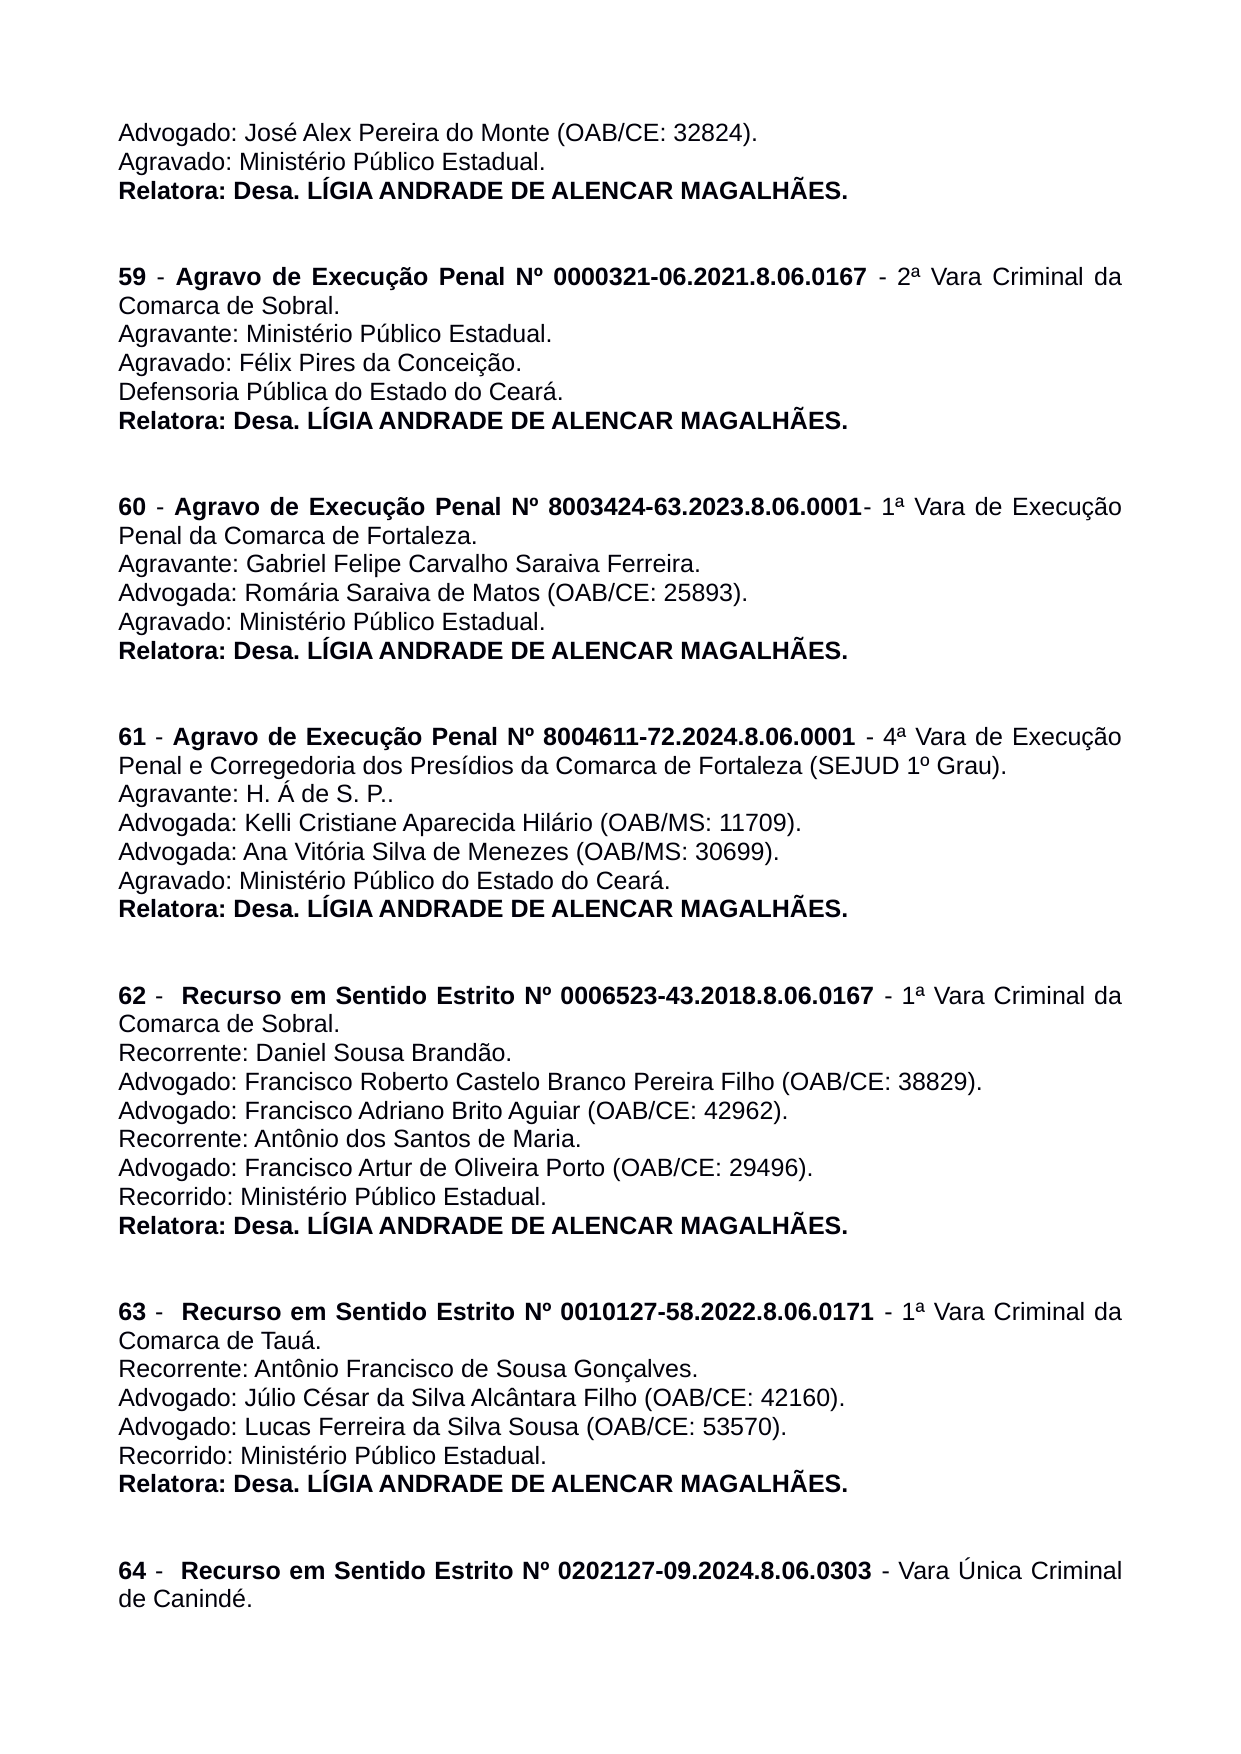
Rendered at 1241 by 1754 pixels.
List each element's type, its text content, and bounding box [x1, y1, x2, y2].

text Advogado: Francisco Roberto Castelo Branco Pereira Filho (OAB/CE: 38829). [118, 1067, 1122, 1096]
text Recorrido: Ministério Público Estadual. [118, 1441, 1122, 1469]
text 61 - Agravo de Execução Penal Nº 8004611-72.2024.8.06.0001 - 4ª Vara de Execução Penal e Corregedoria dos Presídios da Comarca de Fortaleza (SEJUD 1º Grau). [118, 722, 1122, 779]
text Advogado: Júlio César da Silva Alcântara Filho (OAB/CE: 42160). [118, 1383, 1122, 1412]
text Advogada: Kelli Cristiane Aparecida Hilário (OAB/MS: 11709). [118, 808, 1122, 837]
text Relatora: Desa. LÍGIA ANDRADE DE ALENCAR MAGALHÃES. [118, 1211, 1122, 1239]
text 59 - Agravo de Execução Penal Nº 0000321-06.2021.8.06.0167 - 2ª Vara Criminal da Comarca de Sobral. [118, 262, 1122, 319]
text Relatora: Desa. LÍGIA ANDRADE DE ALENCAR MAGALHÃES. [118, 176, 1122, 204]
text Relatora: Desa. LÍGIA ANDRADE DE ALENCAR MAGALHÃES. [118, 1469, 1122, 1498]
text Advogado: Francisco Artur de Oliveira Porto (OAB/CE: 29496). [118, 1153, 1122, 1182]
text 60 - Agravo de Execução Penal Nº 8003424-63.2023.8.06.0001- 1ª Vara de Execução Penal da Comarca de Fortaleza. [118, 492, 1122, 549]
text Defensoria Pública do Estado do Ceará. [118, 377, 1122, 406]
text Advogado: José Alex Pereira do Monte (OAB/CE: 32824). [118, 118, 1122, 147]
text 64 - Recurso em Sentido Estrito Nº 0202127-09.2024.8.06.0303 - Vara Única Criminal de Canindé. [118, 1556, 1122, 1613]
text Advogada: Romária Saraiva de Matos (OAB/CE: 25893). [118, 578, 1122, 607]
text Advogado: Francisco Adriano Brito Aguiar (OAB/CE: 42962). [118, 1096, 1122, 1124]
text Recorrido: Ministério Público Estadual. [118, 1182, 1122, 1211]
text 63 - Recurso em Sentido Estrito Nº 0010127-58.2022.8.06.0171 - 1ª Vara Criminal da Comarca de Tauá. [118, 1297, 1122, 1354]
text Agravado: Félix Pires da Conceição. [118, 348, 1122, 377]
text Advogada: Ana Vitória Silva de Menezes (OAB/MS: 30699). [118, 837, 1122, 866]
text Recorrente: Daniel Sousa Brandão. [118, 1038, 1122, 1067]
text Relatora: Desa. LÍGIA ANDRADE DE ALENCAR MAGALHÃES. [118, 636, 1122, 664]
text Agravante: H. Á de S. P.. [118, 779, 1122, 808]
text Relatora: Desa. LÍGIA ANDRADE DE ALENCAR MAGALHÃES. [118, 406, 1122, 434]
text Agravante: Gabriel Felipe Carvalho Saraiva Ferreira. [118, 549, 1122, 578]
text Advogado: Lucas Ferreira da Silva Sousa (OAB/CE: 53570). [118, 1412, 1122, 1441]
text 62 - Recurso em Sentido Estrito Nº 0006523-43.2018.8.06.0167 - 1ª Vara Criminal da Comarca de Sobral. [118, 981, 1122, 1038]
text Agravado: Ministério Público Estadual. [118, 147, 1122, 176]
text Recorrente: Antônio dos Santos de Maria. [118, 1124, 1122, 1153]
text Agravado: Ministério Público do Estado do Ceará. [118, 866, 1122, 894]
text Recorrente: Antônio Francisco de Sousa Gonçalves. [118, 1354, 1122, 1383]
text Agravante: Ministério Público Estadual. [118, 319, 1122, 348]
text Agravado: Ministério Público Estadual. [118, 607, 1122, 636]
text Relatora: Desa. LÍGIA ANDRADE DE ALENCAR MAGALHÃES. [118, 894, 1122, 923]
